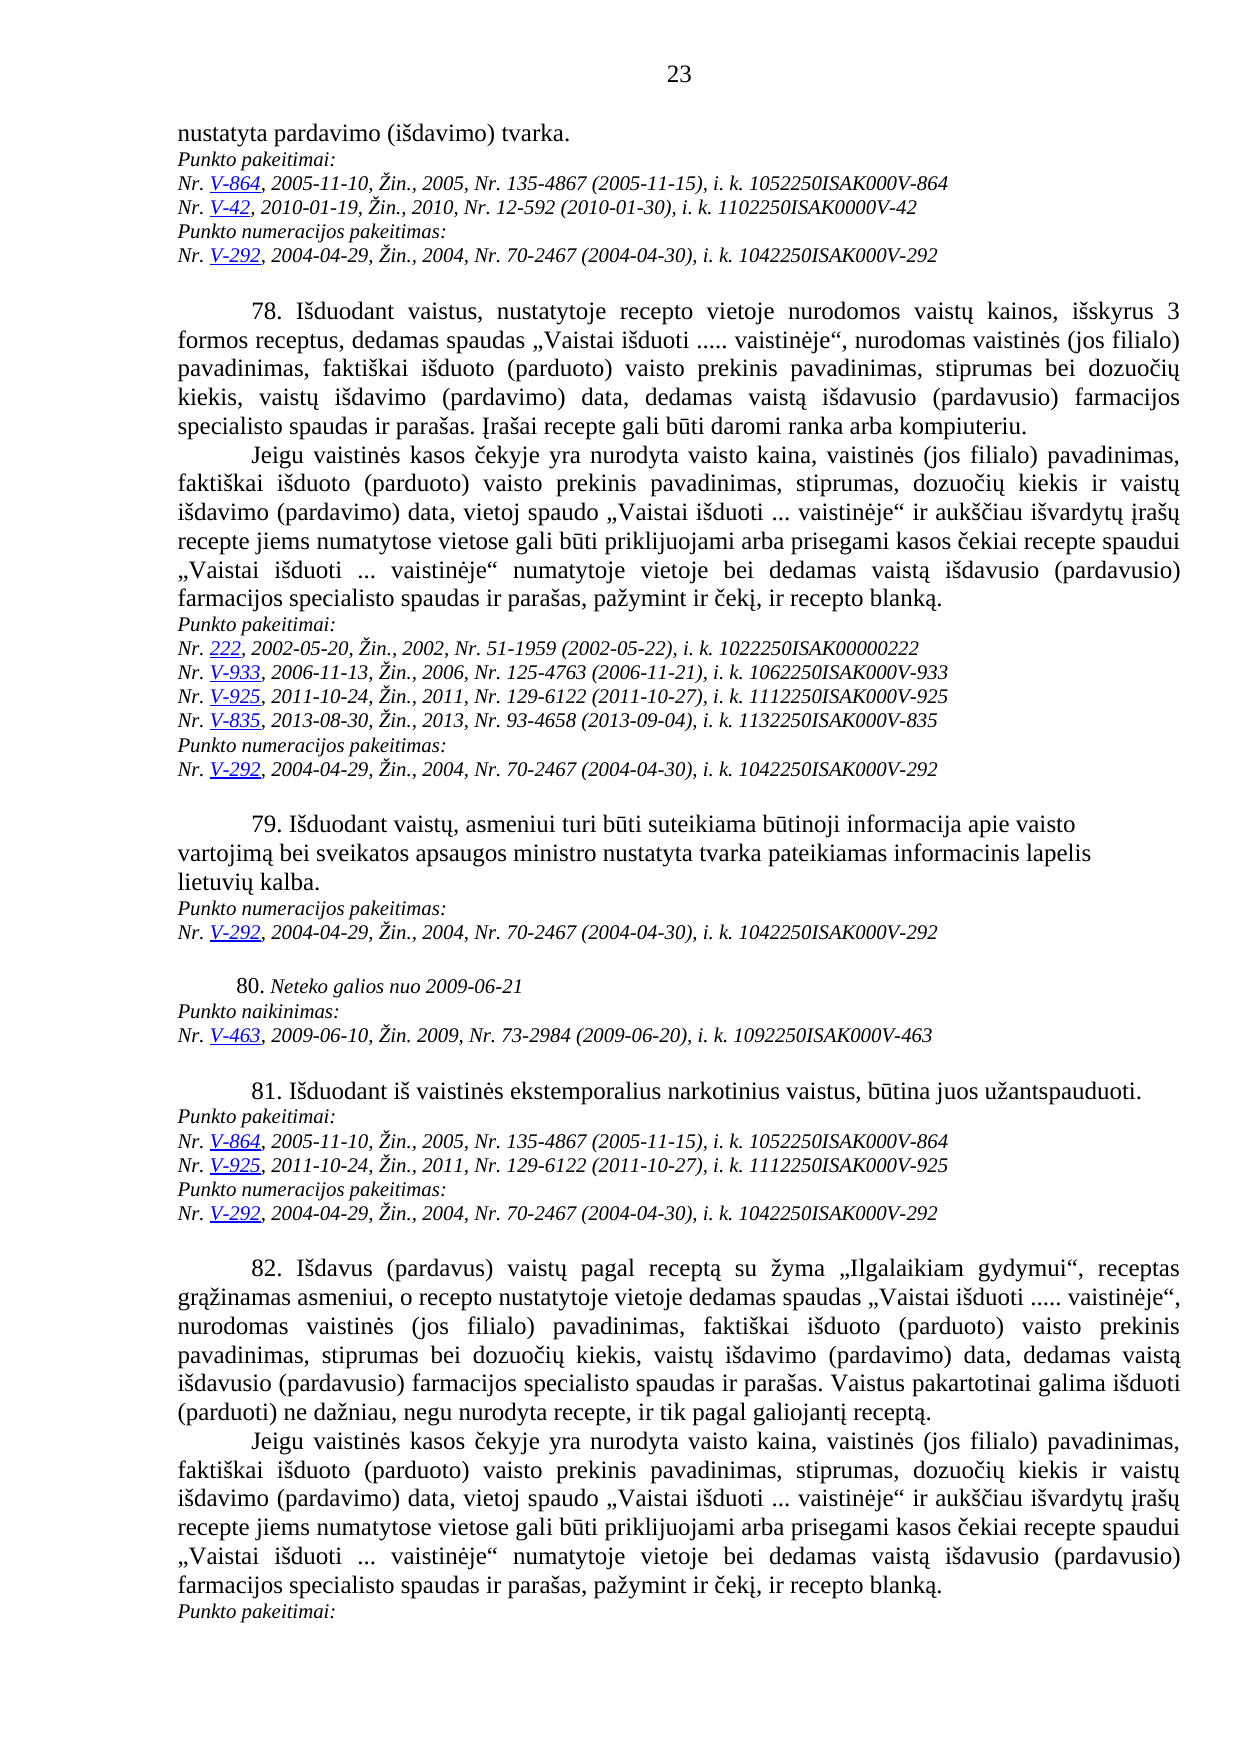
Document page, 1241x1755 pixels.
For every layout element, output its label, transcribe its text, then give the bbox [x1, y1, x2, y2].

text 82. Išdavus (pardavus) vaistų pagal receptą su žyma „Ilgalaikiam gydymui“, receptas grąžinamas asmeniui, o recepto nustatytoje vietoje dedamas spaudas „Vaistai išduoti ..... vaistinėje“, nurodomas vaistinės (jos filialo) pavadinimas, faktiškai išduoto (parduoto) vaisto prekinis pavadinimas, stiprumas bei dozuočių kiekis, vaistų išdavimo (pardavimo) data, dedamas vaistą išdavusio (pardavusio) farmacijos specialisto spaudas ir parašas. Vaistus pakartotinai galima išduoti (parduoti) ne dažniau, negu nurodyta recepte, ir tik pagal galiojantį receptą. [177, 1253, 1181, 1426]
text Punkto numeracijos pakeitimas: [177, 896, 1181, 920]
text Nr. V-292, 2004-04-29, Žin., 2004, Nr. 70-2467 (2004-04-30), i. k. 1042250ISAK000V-292 [177, 757, 1181, 781]
text Nr. 222, 2002-05-20, Žin., 2002, Nr. 51-1959 (2002-05-22), i. k. 1022250ISAK00000222 [177, 636, 1181, 660]
text Nr. V-292, 2004-04-29, Žin., 2004, Nr. 70-2467 (2004-04-30), i. k. 1042250ISAK000V-292 [177, 243, 1181, 267]
text Nr. V-292, 2004-04-29, Žin., 2004, Nr. 70-2467 (2004-04-30), i. k. 1042250ISAK000V-292 [177, 1201, 1181, 1225]
text Nr. V-933, 2006-11-13, Žin., 2006, Nr. 125-4763 (2006-11-21), i. k. 1062250ISAK000V-933 [177, 660, 1181, 684]
text Jeigu vaistinės kasos čekyje yra nurodyta vaisto kaina, vaistinės (jos filialo) pavadinimas, faktiškai išduoto (parduoto) vaisto prekinis pavadinimas, stiprumas, dozuočių kiekis ir vaistų išdavimo (pardavimo) data, vietoj spaudo „Vaistai išduoti ... vaistinėje“ ir aukščiau išvardytų įrašų recepte jiems numatytose vietose gali būti priklijuojami arba prisegami kasos čekiai recepte spaudui „Vaistai išduoti ... vaistinėje“ numatytoje vietoje bei dedamas vaistą išdavusio (pardavusio) farmacijos specialisto spaudas ir parašas, pažymint ir čekį, ir recepto blanką. [177, 1426, 1181, 1598]
text 80. Neteko galios nuo 2009-06-21 [177, 972, 1181, 999]
text Punkto pakeitimai: [177, 147, 1181, 171]
text Nr. V-292, 2004-04-29, Žin., 2004, Nr. 70-2467 (2004-04-30), i. k. 1042250ISAK000V-292 [177, 920, 1181, 944]
text Jeigu vaistinės kasos čekyje yra nurodyta vaisto kaina, vaistinės (jos filialo) pavadinimas, faktiškai išduoto (parduoto) vaisto prekinis pavadinimas, stiprumas, dozuočių kiekis ir vaistų išdavimo (pardavimo) data, vietoj spaudo „Vaistai išduoti ... vaistinėje“ ir aukščiau išvardytų įrašų recepte jiems numatytose vietose gali būti priklijuojami arba prisegami kasos čekiai recepte spaudui „Vaistai išduoti ... vaistinėje“ numatytoje vietoje bei dedamas vaistą išdavusio (pardavusio) farmacijos specialisto spaudas ir parašas, pažymint ir čekį, ir recepto blanką. [177, 440, 1181, 612]
text Punkto pakeitimai: [177, 1598, 1181, 1623]
text nustatyta pardavimo (išdavimo) tvarka. [177, 118, 1181, 147]
text Punkto numeracijos pakeitimas: [177, 1177, 1181, 1201]
text 81. Išduodant iš vaistinės ekstemporalius narkotinius vaistus, būtina juos užantspauduoti. [177, 1076, 1181, 1104]
text Punkto numeracijos pakeitimas: [177, 732, 1181, 757]
text Punkto pakeitimai: [177, 612, 1181, 636]
text 78. Išduodant vaistus, nustatytoje recepto vietoje nurodomos vaistų kainos, išskyrus 3 formos receptus, dedamas spaudas „Vaistai išduoti ..... vaistinėje“, nurodomas vaistinės (jos filialo) pavadinimas, faktiškai išduoto (parduoto) vaisto prekinis pavadinimas, stiprumas bei dozuočių kiekis, vaistų išdavimo (pardavimo) data, dedamas vaistą išdavusio (pardavusio) farmacijos specialisto spaudas ir parašas. Įrašai recepte gali būti daromi ranka arba kompiuteriu. [177, 296, 1181, 440]
text Nr. V-925, 2011-10-24, Žin., 2011, Nr. 129-6122 (2011-10-27), i. k. 1112250ISAK000V-925 [177, 684, 1181, 708]
text Nr. V-864, 2005-11-10, Žin., 2005, Nr. 135-4867 (2005-11-15), i. k. 1052250ISAK000V-864 [177, 171, 1181, 195]
text Punkto naikinimas: [177, 999, 1181, 1023]
text Nr. V-864, 2005-11-10, Žin., 2005, Nr. 135-4867 (2005-11-15), i. k. 1052250ISAK000V-864 [177, 1128, 1181, 1153]
text 79. Išduodant vaistų, asmeniui turi būti suteikiama būtinoji informacija apie vaisto vartojimą bei sveikatos apsaugos ministro nustatyta tvarka pateikiamas informacinis lapelis lietuvių kalba. [177, 809, 1122, 896]
text Nr. V-835, 2013-08-30, Žin., 2013, Nr. 93-4658 (2013-09-04), i. k. 1132250ISAK000V-835 [177, 708, 1181, 732]
text Punkto numeracijos pakeitimas: [177, 219, 1181, 243]
text Nr. V-463, 2009-06-10, Žin. 2009, Nr. 73-2984 (2009-06-20), i. k. 1092250ISAK000V-463 [177, 1023, 1181, 1047]
text Punkto pakeitimai: [177, 1104, 1181, 1128]
text Nr. V-925, 2011-10-24, Žin., 2011, Nr. 129-6122 (2011-10-27), i. k. 1112250ISAK000V-925 [177, 1153, 1181, 1177]
text Nr. V-42, 2010-01-19, Žin., 2010, Nr. 12-592 (2010-01-30), i. k. 1102250ISAK0000V-42 [177, 195, 1181, 219]
